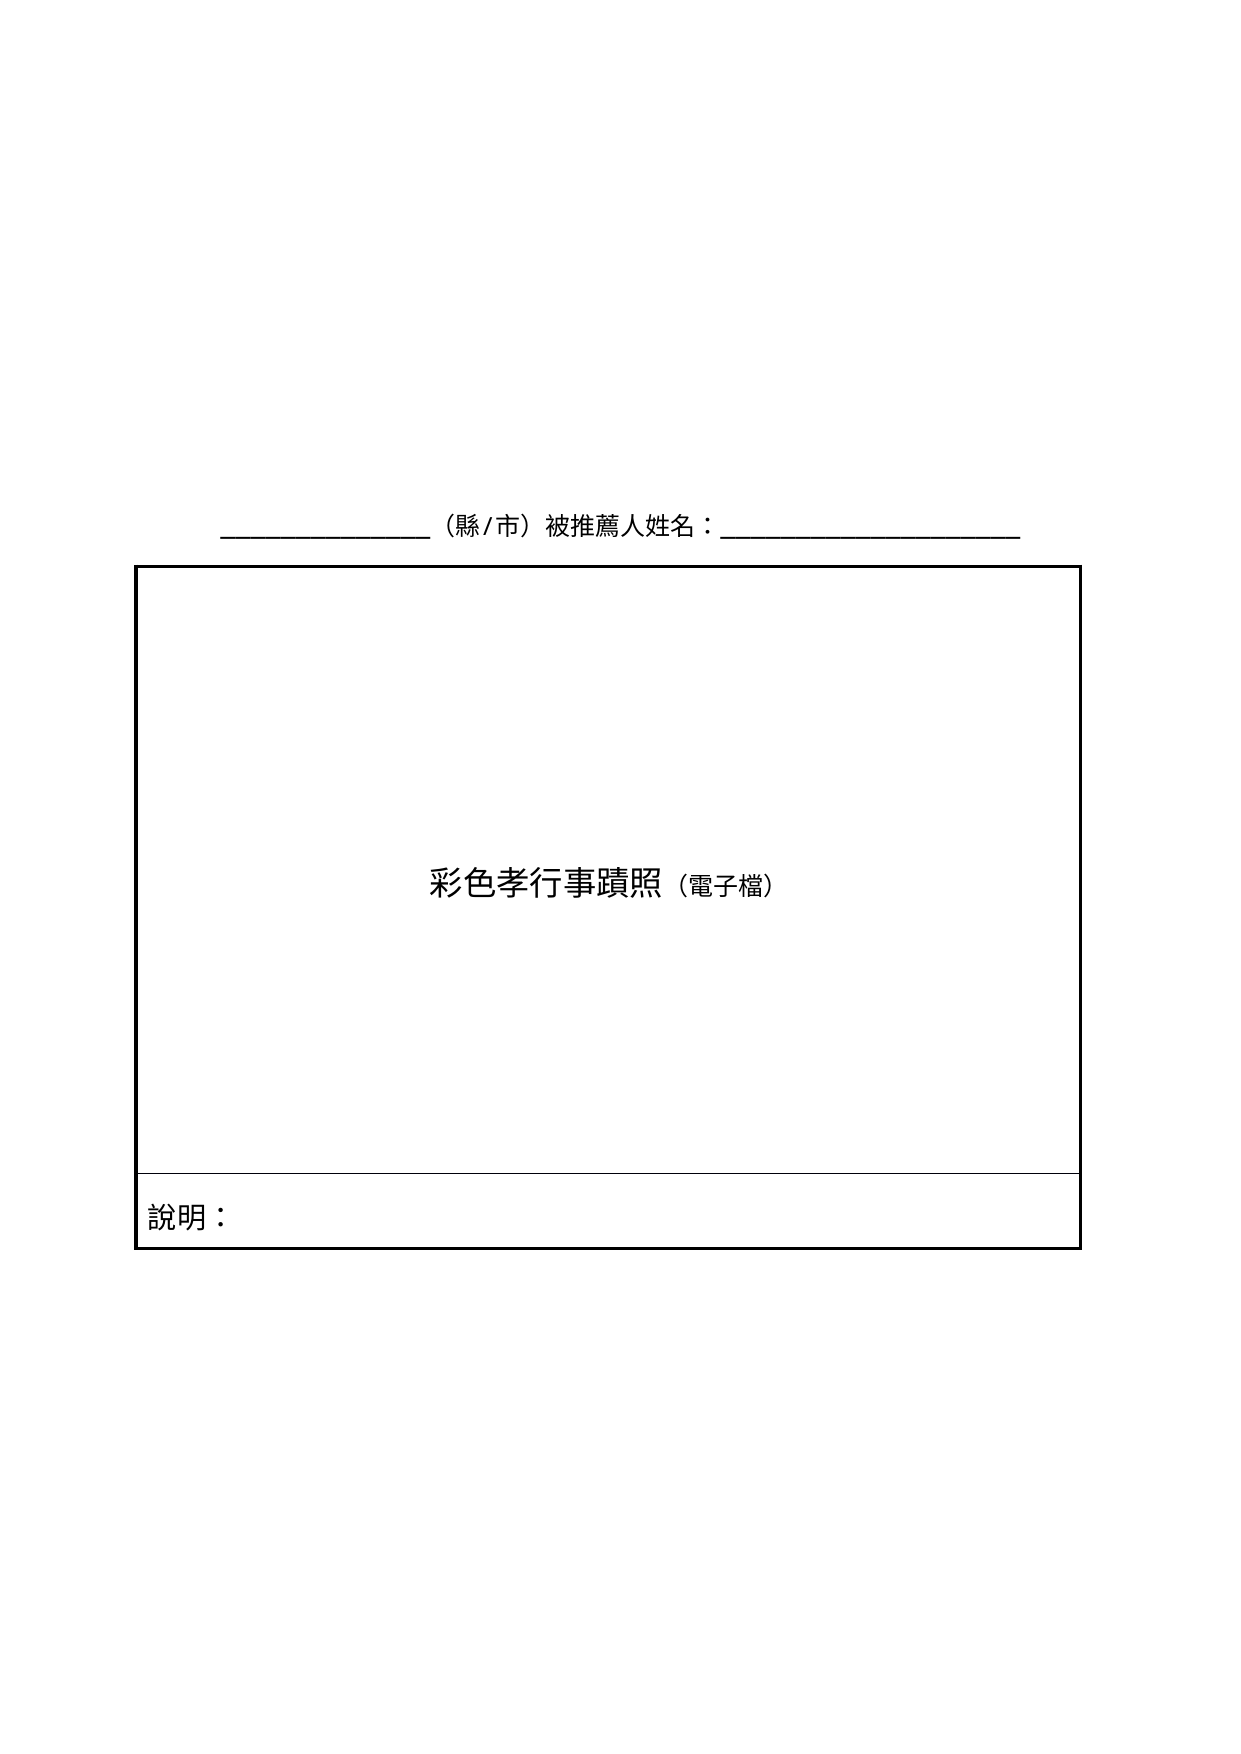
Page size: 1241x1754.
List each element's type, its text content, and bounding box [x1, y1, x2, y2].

table_header 彩色孝行事蹟照（電子檔） [138, 568, 1079, 1173]
text ______________（縣/市）被推薦人姓名：____________________ [148, 483, 1092, 546]
table_cell 說明： [138, 1174, 1079, 1247]
